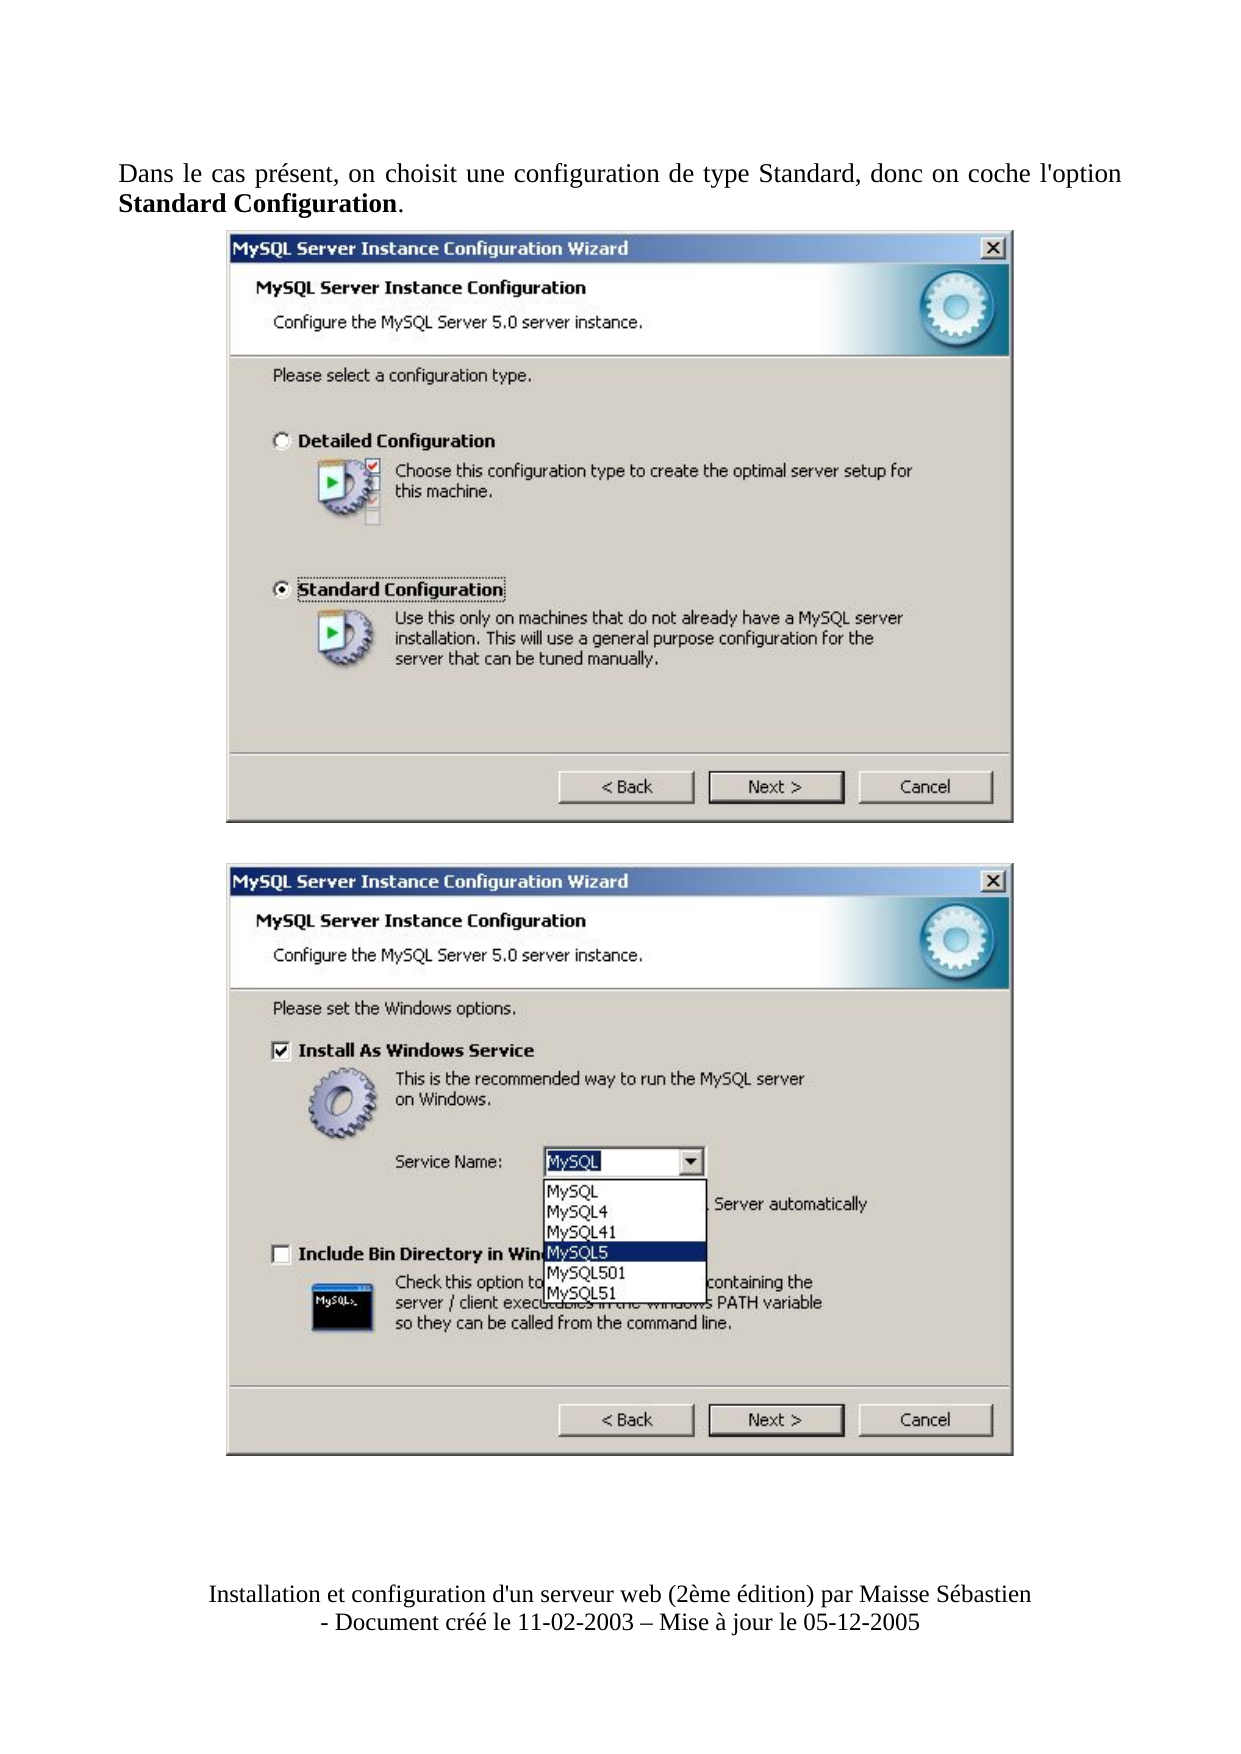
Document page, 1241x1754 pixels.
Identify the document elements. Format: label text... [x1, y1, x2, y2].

picture [226, 863, 1014, 1456]
text Dans le cas présent, on choisit une configuration de type Standard, donc on coche l'option Standard Configuration. [118, 158, 1122, 218]
picture [226, 230, 1014, 823]
